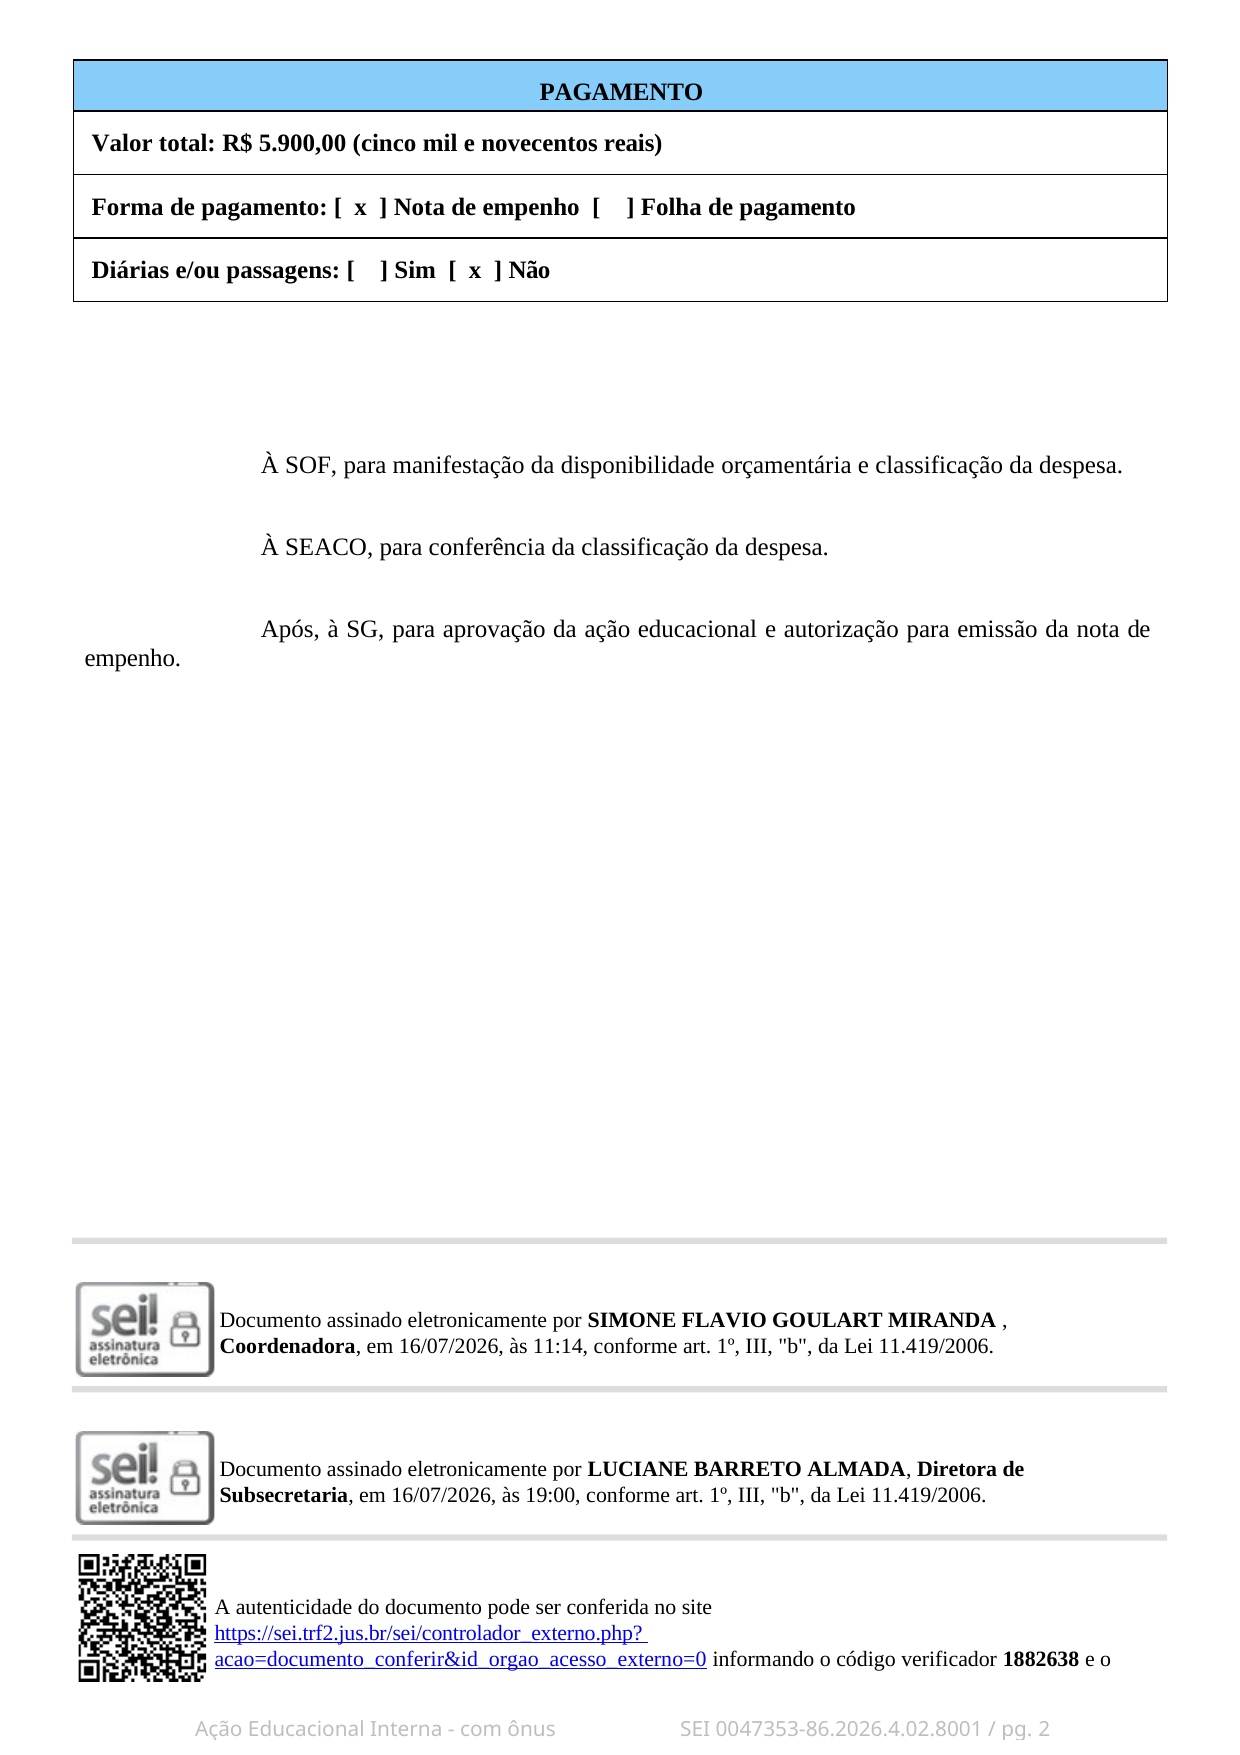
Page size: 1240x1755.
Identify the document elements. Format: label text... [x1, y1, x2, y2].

table_header PAGAMENTO [74, 61, 1167, 110]
text Após, à SG, para aprovação da ação educacional e autorização para emissão da nota de [261, 614, 1181, 643]
text A autenticidade do documento pode ser conferida no site https://sei.trf2.jus.br/sei/controlador_externo.php? acao=documento_conferir&id_orgao_acesso_externo=0 informando o código verificador 1882638 e o [214, 1594, 1134, 1671]
text empenho. [84, 643, 1181, 672]
text À SOF, para manifestação da disponibilidade orçamentária e classificação da despesa. À SEACO, para conferência da classificação da despesa. [261, 450, 1134, 561]
table_cell Valor total: R$ 5.900,00 (cinco mil e novecentos reais) [74, 112, 1167, 174]
text Documento assinado eletronicamente por SIMONE FLAVIO GOULART MIRANDA , Coordenadora, em 16/07/2026, às 11:14, conforme art. 1º, III, "b", da Lei 11.419/2006. [219, 1307, 1134, 1358]
text Documento assinado eletronicamente por LUCIANE BARRETO ALMADA, Diretora de Subsecretaria, em 16/07/2026, às 19:00, conforme art. 1º, III, "b", da Lei 11.419/2006. [219, 1456, 1134, 1507]
table_cell Forma de pagamento: [ x ] Nota de empenho [ ] Folha de pagamento [74, 175, 1167, 237]
table_cell Diárias e/ou passagens: [ ] Sim [ x ] Não [74, 239, 1167, 301]
